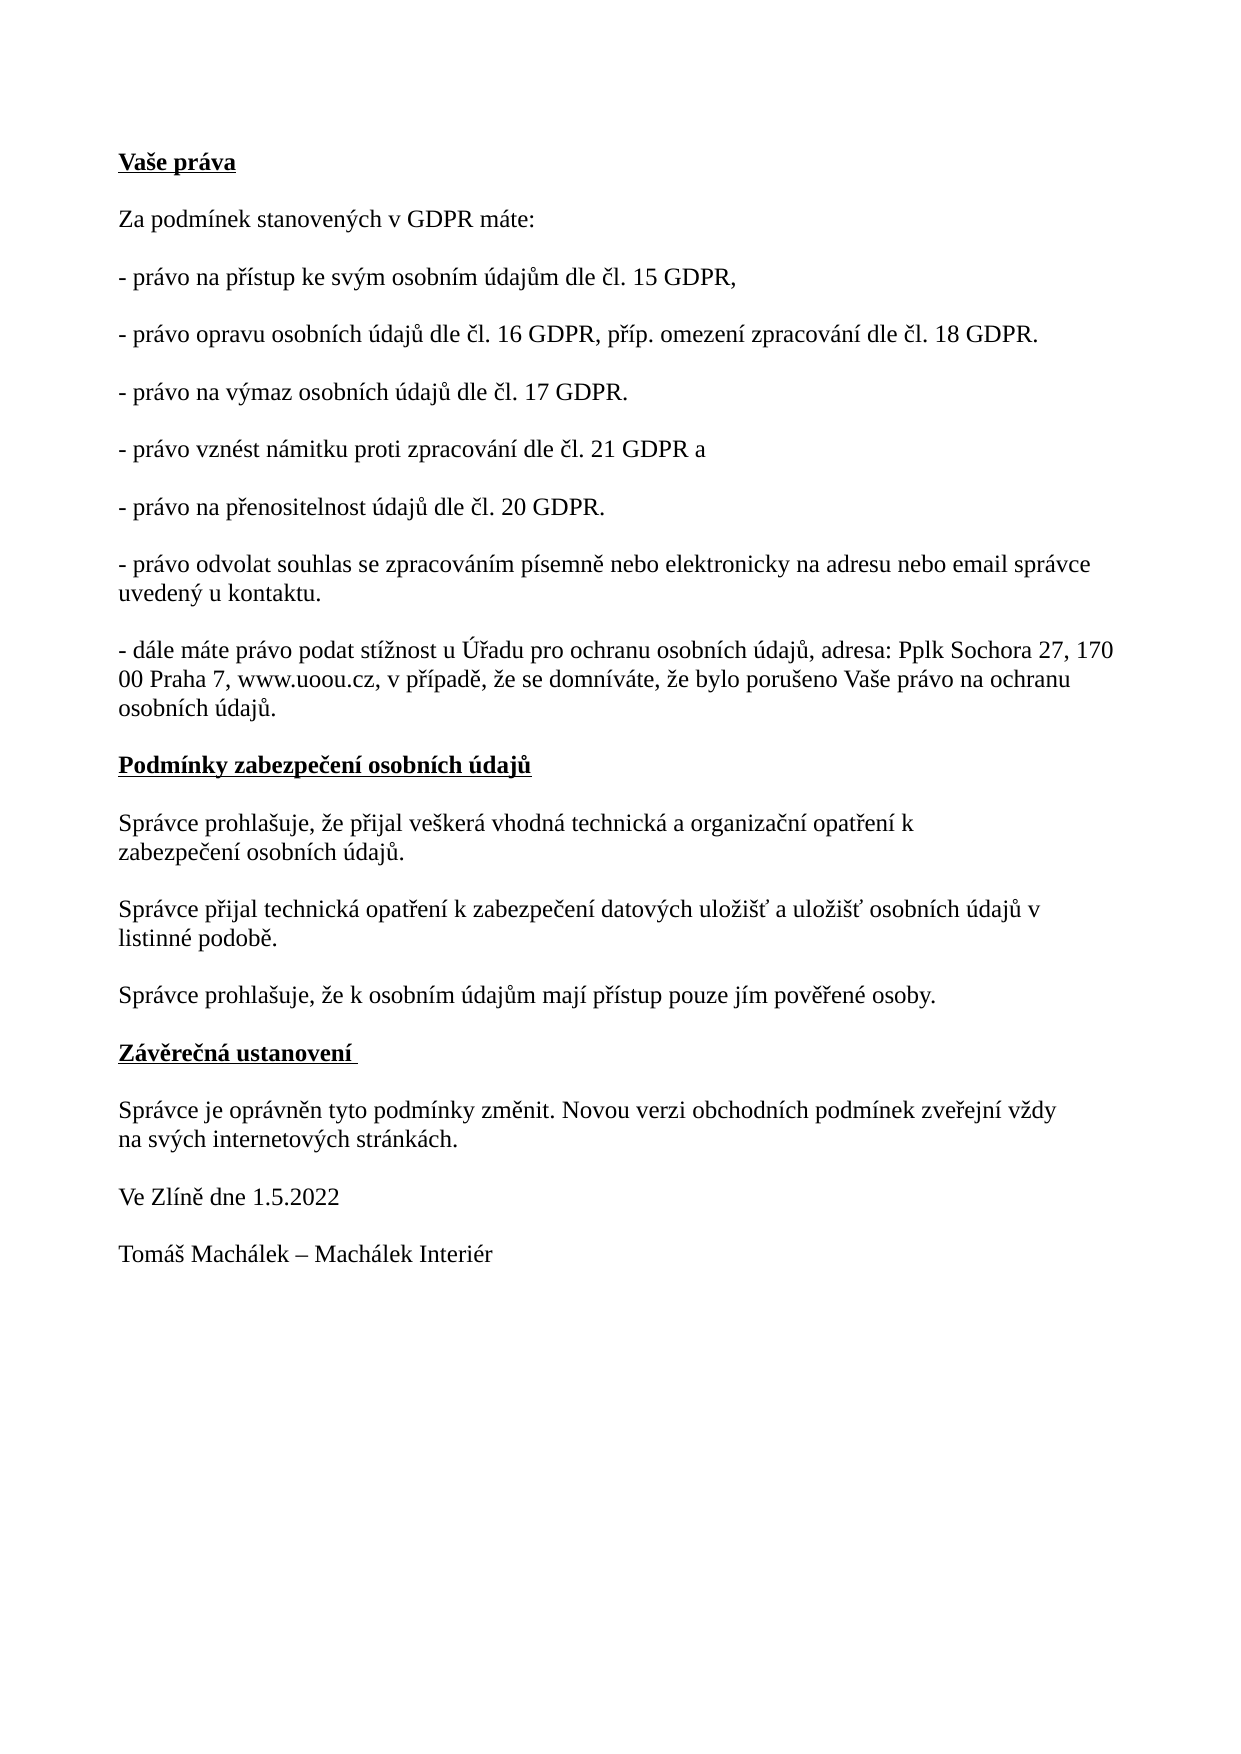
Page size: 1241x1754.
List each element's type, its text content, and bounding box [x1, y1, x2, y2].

text - dále máte právo podat stížnost u Úřadu pro ochranu osobních údajů, adresa: Pplk Sochora 27, 170 00 Praha 7, www.uoou.cz, v případě, že se domníváte, že bylo porušeno Vaše právo na ochranu osobních údajů. [118, 636, 1122, 722]
text - právo na přenositelnost údajů dle čl. 20 GDPR. [118, 492, 1122, 521]
text - právo odvolat souhlas se zpracováním písemně nebo elektronicky na adresu nebo email správce uvedený u kontaktu. [118, 549, 1122, 607]
text - právo na přístup ke svým osobním údajům dle čl. 15 GDPR, [118, 262, 1122, 291]
text Podmínky zabezpečení osobních údajů [118, 751, 1122, 779]
text listinné podobě. [118, 923, 1122, 952]
text na svých internetových stránkách. [118, 1124, 1122, 1153]
text Závěrečná ustanovení [118, 1038, 1122, 1067]
text - právo opravu osobních údajů dle čl. 16 GDPR, příp. omezení zpracování dle čl. 18 GDPR. [118, 319, 1122, 348]
text Za podmínek stanovených v GDPR máte: [118, 204, 1122, 233]
text - právo vznést námitku proti zpracování dle čl. 21 GDPR a [118, 434, 1122, 463]
text zabezpečení osobních údajů. [118, 837, 1122, 866]
text Správce je oprávněn tyto podmínky změnit. Novou verzi obchodních podmínek zveřejní vždy [118, 1096, 1122, 1124]
text - právo na výmaz osobních údajů dle čl. 17 GDPR. [118, 377, 1122, 406]
text Ve Zlíně dne 1.5.2022 [118, 1182, 1122, 1211]
text Vaše práva [118, 147, 1122, 176]
text Správce prohlašuje, že přijal veškerá vhodná technická a organizační opatření k [118, 808, 1122, 837]
text Správce přijal technická opatření k zabezpečení datových uložišť a uložišť osobních údajů v [118, 894, 1122, 923]
text Tomáš Machálek – Machálek Interiér [118, 1239, 1122, 1268]
text Správce prohlašuje, že k osobním údajům mají přístup pouze jím pověřené osoby. [118, 981, 1122, 1009]
